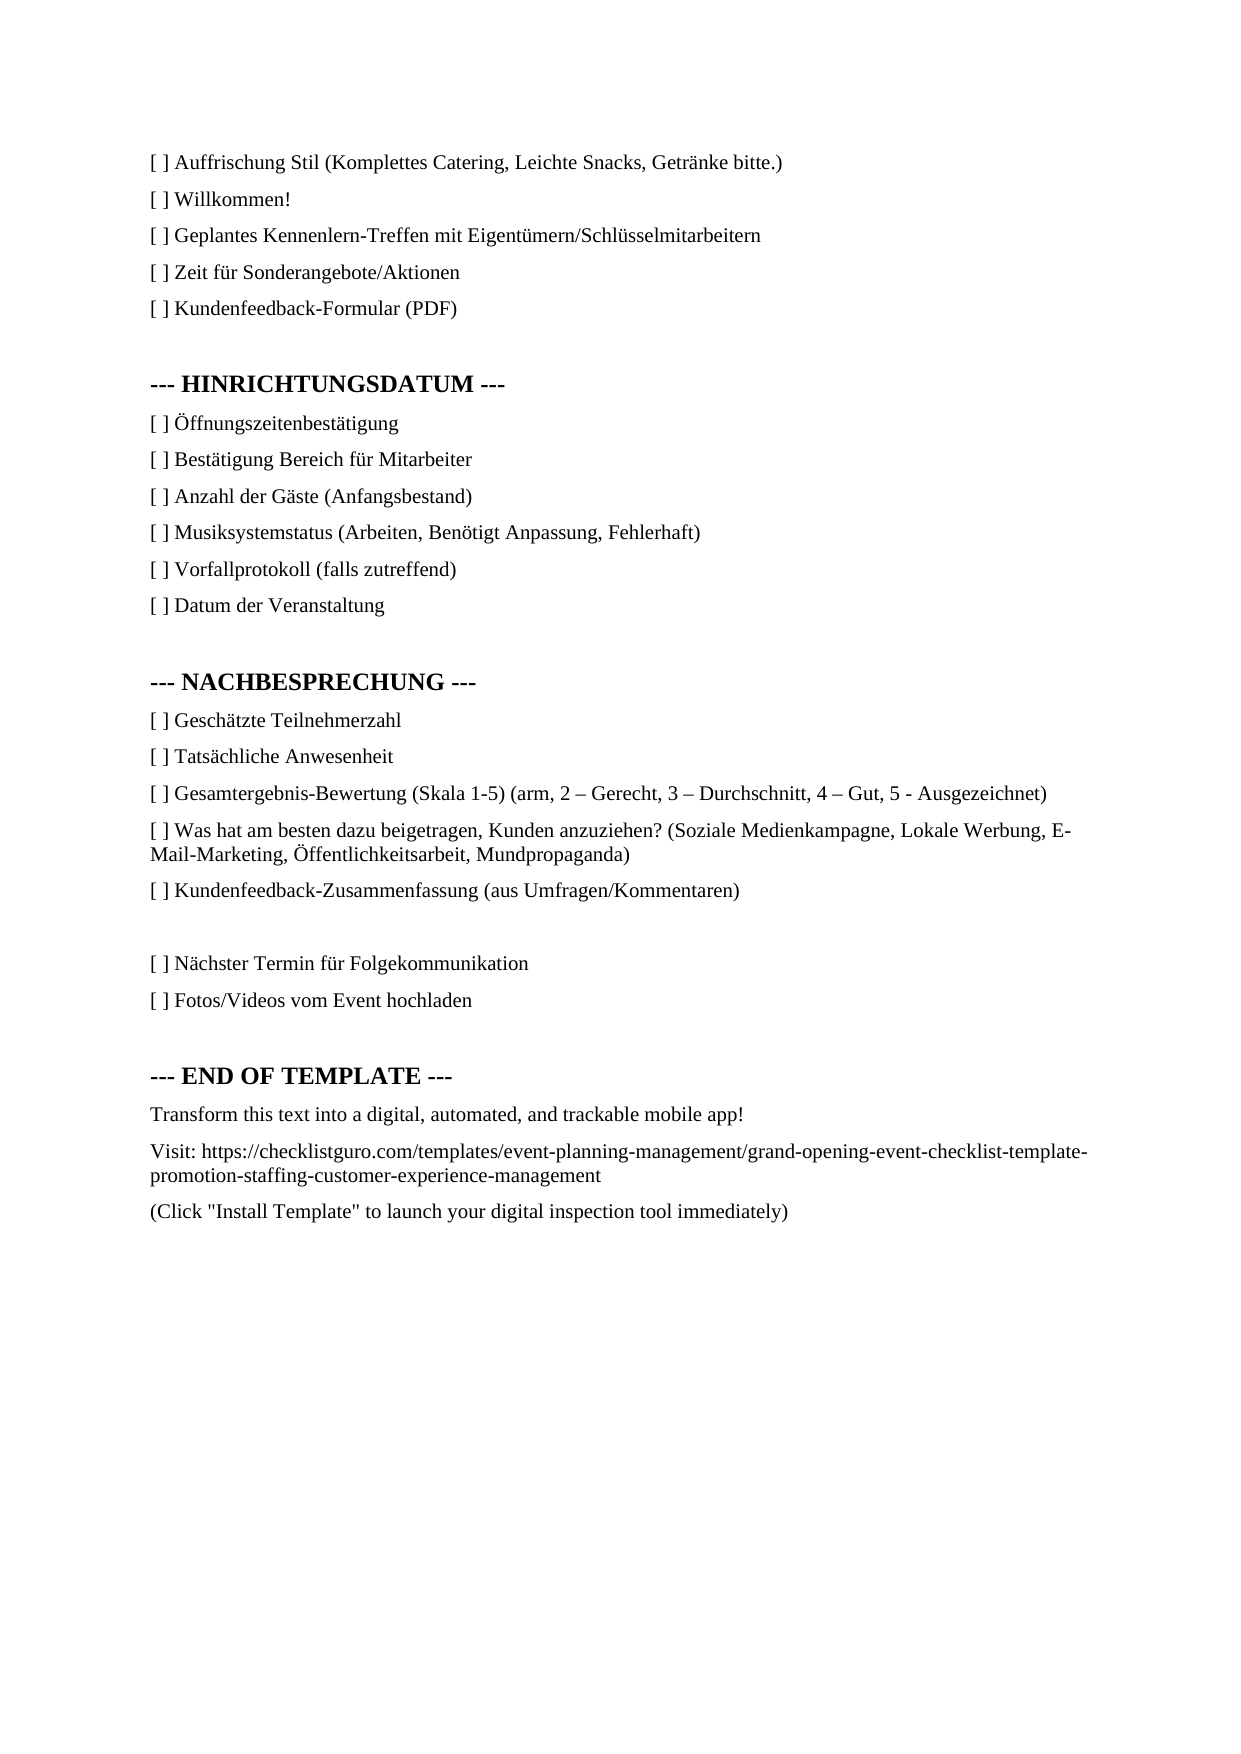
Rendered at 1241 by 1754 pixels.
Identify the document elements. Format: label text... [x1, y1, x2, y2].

text [ ] Geplantes Kennenlern-Treffen mit Eigentümern/Schlüsselmitarbeitern [150, 223, 1090, 247]
text --- NACHBESPRECHUNG --- [150, 667, 1090, 695]
text Transform this text into a digital, automated, and trackable mobile app! [150, 1102, 1090, 1126]
text [ ] Zeit für Sonderangebote/Aktionen [150, 260, 1090, 284]
text [ ] Öffnungszeitenbestätigung [150, 411, 1090, 435]
text [ ] Gesamtergebnis-Bewertung (Skala 1-5) (arm, 2 – Gerecht, 3 – Durchschnitt, 4 – Gut, 5 - Ausgezeichnet) [150, 781, 1090, 805]
text [ ] Tatsächliche Anwesenheit [150, 744, 1090, 768]
text (Click "Install Template" to launch your digital inspection tool immediately) [150, 1199, 1090, 1223]
text --- END OF TEMPLATE --- [150, 1061, 1090, 1090]
text [ ] Willkommen! [150, 187, 1090, 211]
text [ ] Kundenfeedback-Zusammenfassung (aus Umfragen/Kommentaren) [150, 878, 1090, 902]
text [ ] Datum der Veranstaltung [150, 593, 1090, 617]
text [ ] Was hat am besten dazu beigetragen, Kunden anzuziehen? (Soziale Medienkampagne, Lokale Werbung, E-Mail-Marketing, Öffentlichkeitsarbeit, Mundpropaganda) [150, 817, 1090, 866]
text [ ] Anzahl der Gäste (Anfangsbestand) [150, 484, 1090, 508]
text [ ] Kundenfeedback-Formular (PDF) [150, 296, 1090, 320]
text [ ] Bestätigung Bereich für Mitarbeiter [150, 447, 1090, 471]
text --- HINRICHTUNGSDATUM --- [150, 369, 1090, 398]
text [ ] Fotos/Videos vom Event hochladen [150, 988, 1090, 1012]
text [ ] Vorfallprotokoll (falls zutreffend) [150, 557, 1090, 581]
text [ ] Musiksystemstatus (Arbeiten, Benötigt Anpassung, Fehlerhaft) [150, 520, 1090, 544]
text Visit: https://checklistguro.com/templates/event-planning-management/grand-opening-event-checklist-template-promotion-staffing-customer-experience-management [150, 1139, 1090, 1187]
text [ ] Geschätzte Teilnehmerzahl [150, 708, 1090, 732]
text [ ] Auffrischung Stil (Komplettes Catering, Leichte Snacks, Getränke bitte.) [150, 150, 1090, 174]
text [ ] Nächster Termin für Folgekommunikation [150, 951, 1090, 975]
